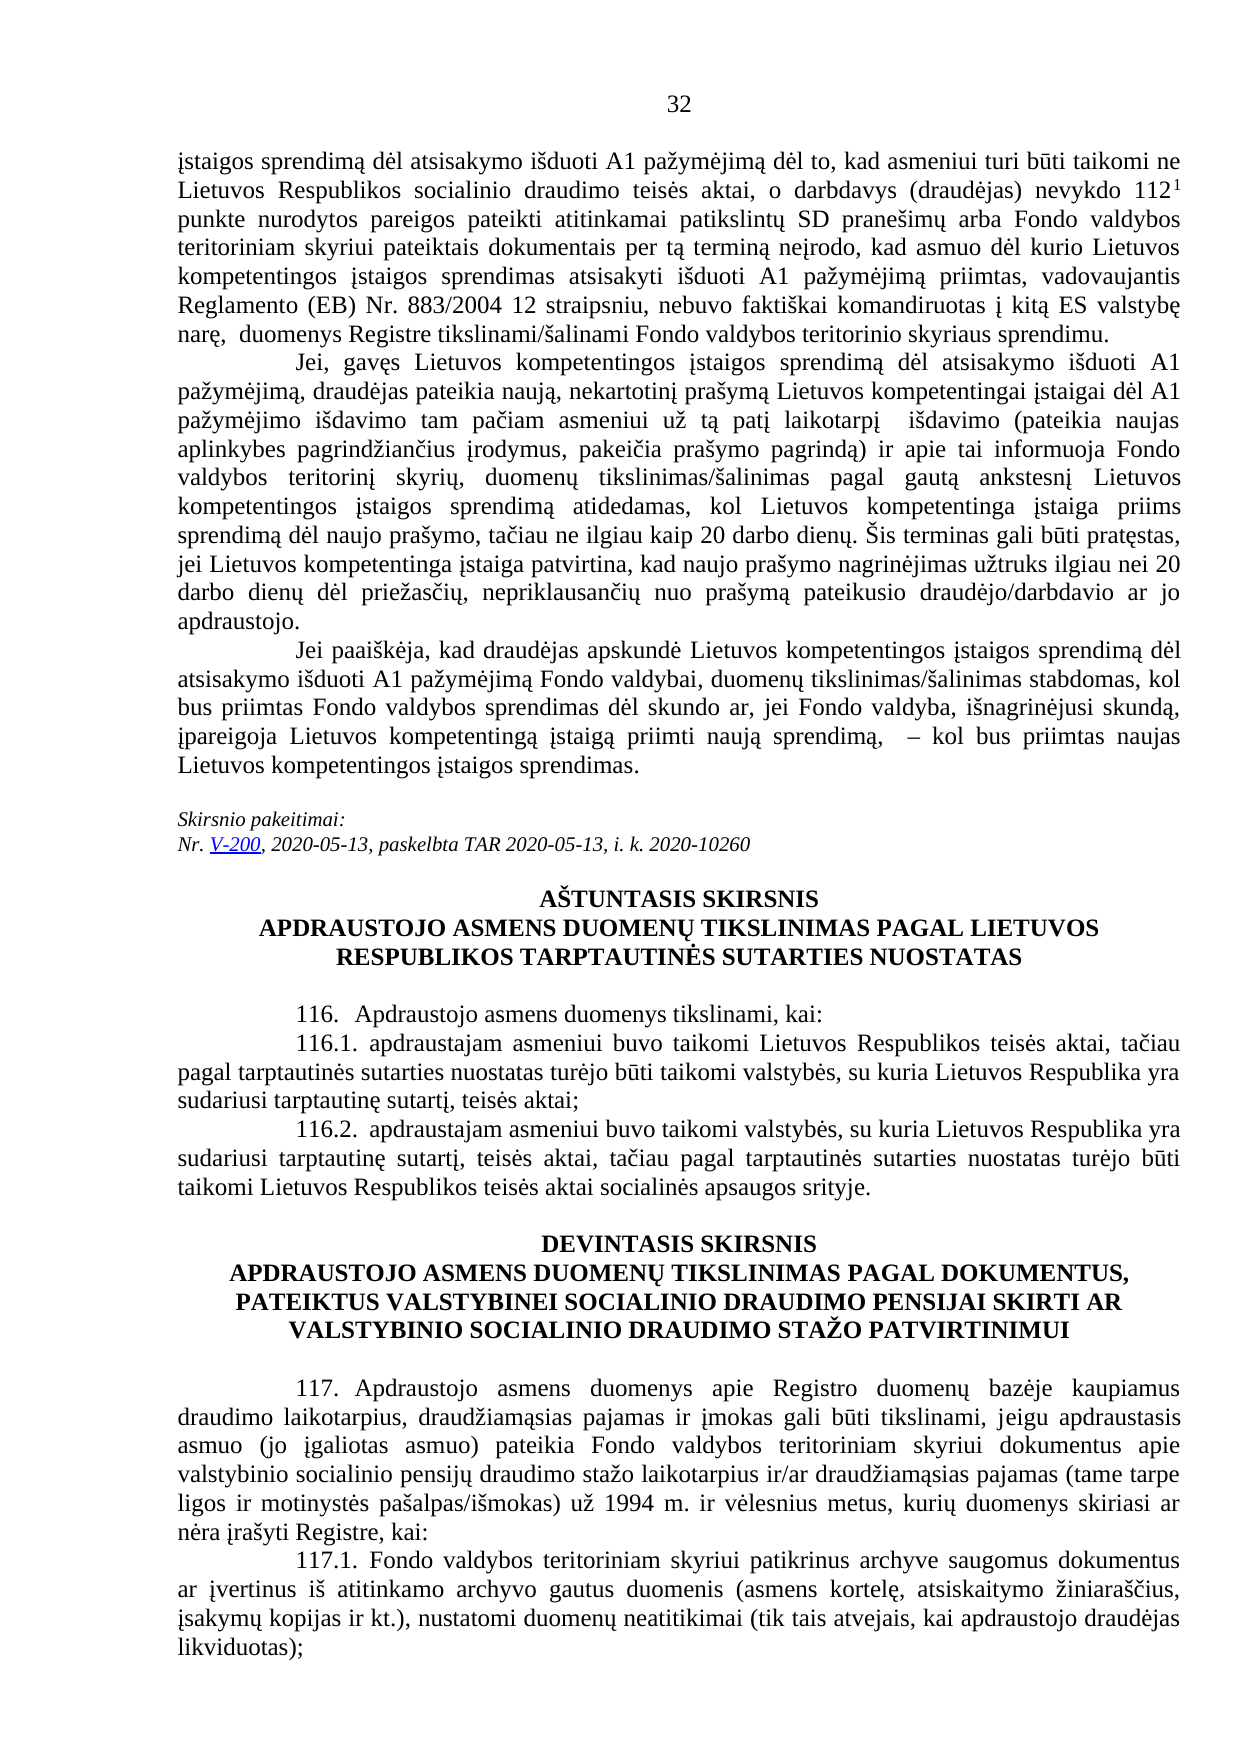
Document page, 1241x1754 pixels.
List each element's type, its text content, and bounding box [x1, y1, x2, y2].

text 116.1. apdraustajam asmeniui buvo taikomi Lietuvos Respublikos teisės aktai, tačiau pagal tarptautinės sutarties nuostatas turėjo būti taikomi valstybės, su kuria Lietuvos Respublika yra sudariusi tarptautinę sutartį, teisės aktai; [177, 1028, 1181, 1114]
text įstaigos sprendimą dėl atsisakymo išduoti A1 pažymėjimą dėl to, kad asmeniui turi būti taikomi ne Lietuvos Respublikos socialinio draudimo teisės aktai, o darbdavys (draudėjas) nevykdo 1121 punkte nurodytos pareigos pateikti atitinkamai patikslintų SD pranešimų arba Fondo valdybos teritoriniam skyriui pateiktais dokumentais per tą terminą neįrodo, kad asmuo dėl kurio Lietuvos kompetentingos įstaigos sprendimas atsisakyti išduoti A1 pažymėjimą priimtas, vadovaujantis Reglamento (EB) Nr. 883/2004 12 straipsniu, nebuvo faktiškai komandiruotas į kitą ES valstybę narę, duomenys Registre tikslinami/šalinami Fondo valdybos teritorinio skyriaus sprendimu. [177, 146, 1181, 347]
text Skirsnio pakeitimai: [177, 807, 1181, 831]
text 116.2. apdraustajam asmeniui buvo taikomi valstybės, su kuria Lietuvos Respublika yra sudariusi tarptautinę sutartį, teisės aktai, tačiau pagal tarptautinės sutarties nuostatas turėjo būti taikomi Lietuvos Respublikos teisės aktai socialinės apsaugos srityje. [177, 1114, 1181, 1201]
text DEVINTASIS SKIRSNIS [177, 1229, 1181, 1258]
text Apdraustojo asmens duomenų tikslinimas pagal Lietuvos Respublikos tarptautinės sutarties nuostatas [177, 913, 1181, 971]
text Jei paaiškėja, kad draudėjas apskundė Lietuvos kompetentingos įstaigos sprendimą dėl atsisakymo išduoti A1 pažymėjimą Fondo valdybai, duomenų tikslinimas/šalinimas stabdomas, kol bus priimtas Fondo valdybos sprendimas dėl skundo ar, jei Fondo valdyba, išnagrinėjusi skundą, įpareigoja Lietuvos kompetentingą įstaigą priimti naują sprendimą, – kol bus priimtas naujas Lietuvos kompetentingos įstaigos sprendimas. [177, 635, 1181, 779]
text APDRAUSTOJO ASMENS DUOMENŲ TIKSLINIMAS PAGAL DOKUMENTUS, PATEIKTUS VALSTYBINEI SOCIALINIO DRAUDIMO PENSIJAI SKIRTI AR VALSTYBINIO SOCIALINIO DRAUDIMO STAŽO PATVIRTINIMUI [177, 1258, 1181, 1344]
text Jei, gavęs Lietuvos kompetentingos įstaigos sprendimą dėl atsisakymo išduoti A1 pažymėjimą, draudėjas pateikia naują, nekartotinį prašymą Lietuvos kompetentingai įstaigai dėl A1 pažymėjimo išdavimo tam pačiam asmeniui už tą patį laikotarpį išdavimo (pateikia naujas aplinkybes pagrindžiančius įrodymus, pakeičia prašymo pagrindą) ir apie tai informuoja Fondo valdybos teritorinį skyrių, duomenų tikslinimas/šalinimas pagal gautą ankstesnį Lietuvos kompetentingos įstaigos sprendimą atidedamas, kol Lietuvos kompetentinga įstaiga priims sprendimą dėl naujo prašymo, tačiau ne ilgiau kaip 20 darbo dienų. Šis terminas gali būti pratęstas, jei Lietuvos kompetentinga įstaiga patvirtina, kad naujo prašymo nagrinėjimas užtruks ilgiau nei 20 darbo dienų dėl priežasčių, nepriklausančių nuo prašymą pateikusio draudėjo/darbdavio ar jo apdraustojo. [177, 347, 1181, 635]
text AŠTUNTASIS SKIRSNIS [177, 884, 1181, 913]
text 117. Apdraustojo asmens duomenys apie Registro duomenų bazėje kaupiamus draudimo laikotarpius, draudžiamąsias pajamas ir įmokas gali būti tikslinami, jeigu apdraustasis asmuo (jo įgaliotas asmuo) pateikia Fondo valdybos teritoriniam skyriui dokumentus apie valstybinio socialinio pensijų draudimo stažo laikotarpius ir/ar draudžiamąsias pajamas (tame tarpe ligos ir motinystės pašalpas/išmokas) už 1994 m. ir vėlesnius metus, kurių duomenys skiriasi ar nėra įrašyti Registre, kai: [177, 1373, 1181, 1546]
text Nr. V-200, 2020-05-13, paskelbta TAR 2020-05-13, i. k. 2020-10260 [177, 831, 1181, 856]
text 116. Apdraustojo asmens duomenys tikslinami, kai: [177, 999, 1181, 1028]
text 117.1. Fondo valdybos teritoriniam skyriui patikrinus archyve saugomus dokumentus ar įvertinus iš atitinkamo archyvo gautus duomenis (asmens kortelę, atsiskaitymo žiniaraščius, įsakymų kopijas ir kt.), nustatomi duomenų neatitikimai (tik tais atvejais, kai apdraustojo draudėjas likviduotas); [177, 1546, 1181, 1661]
